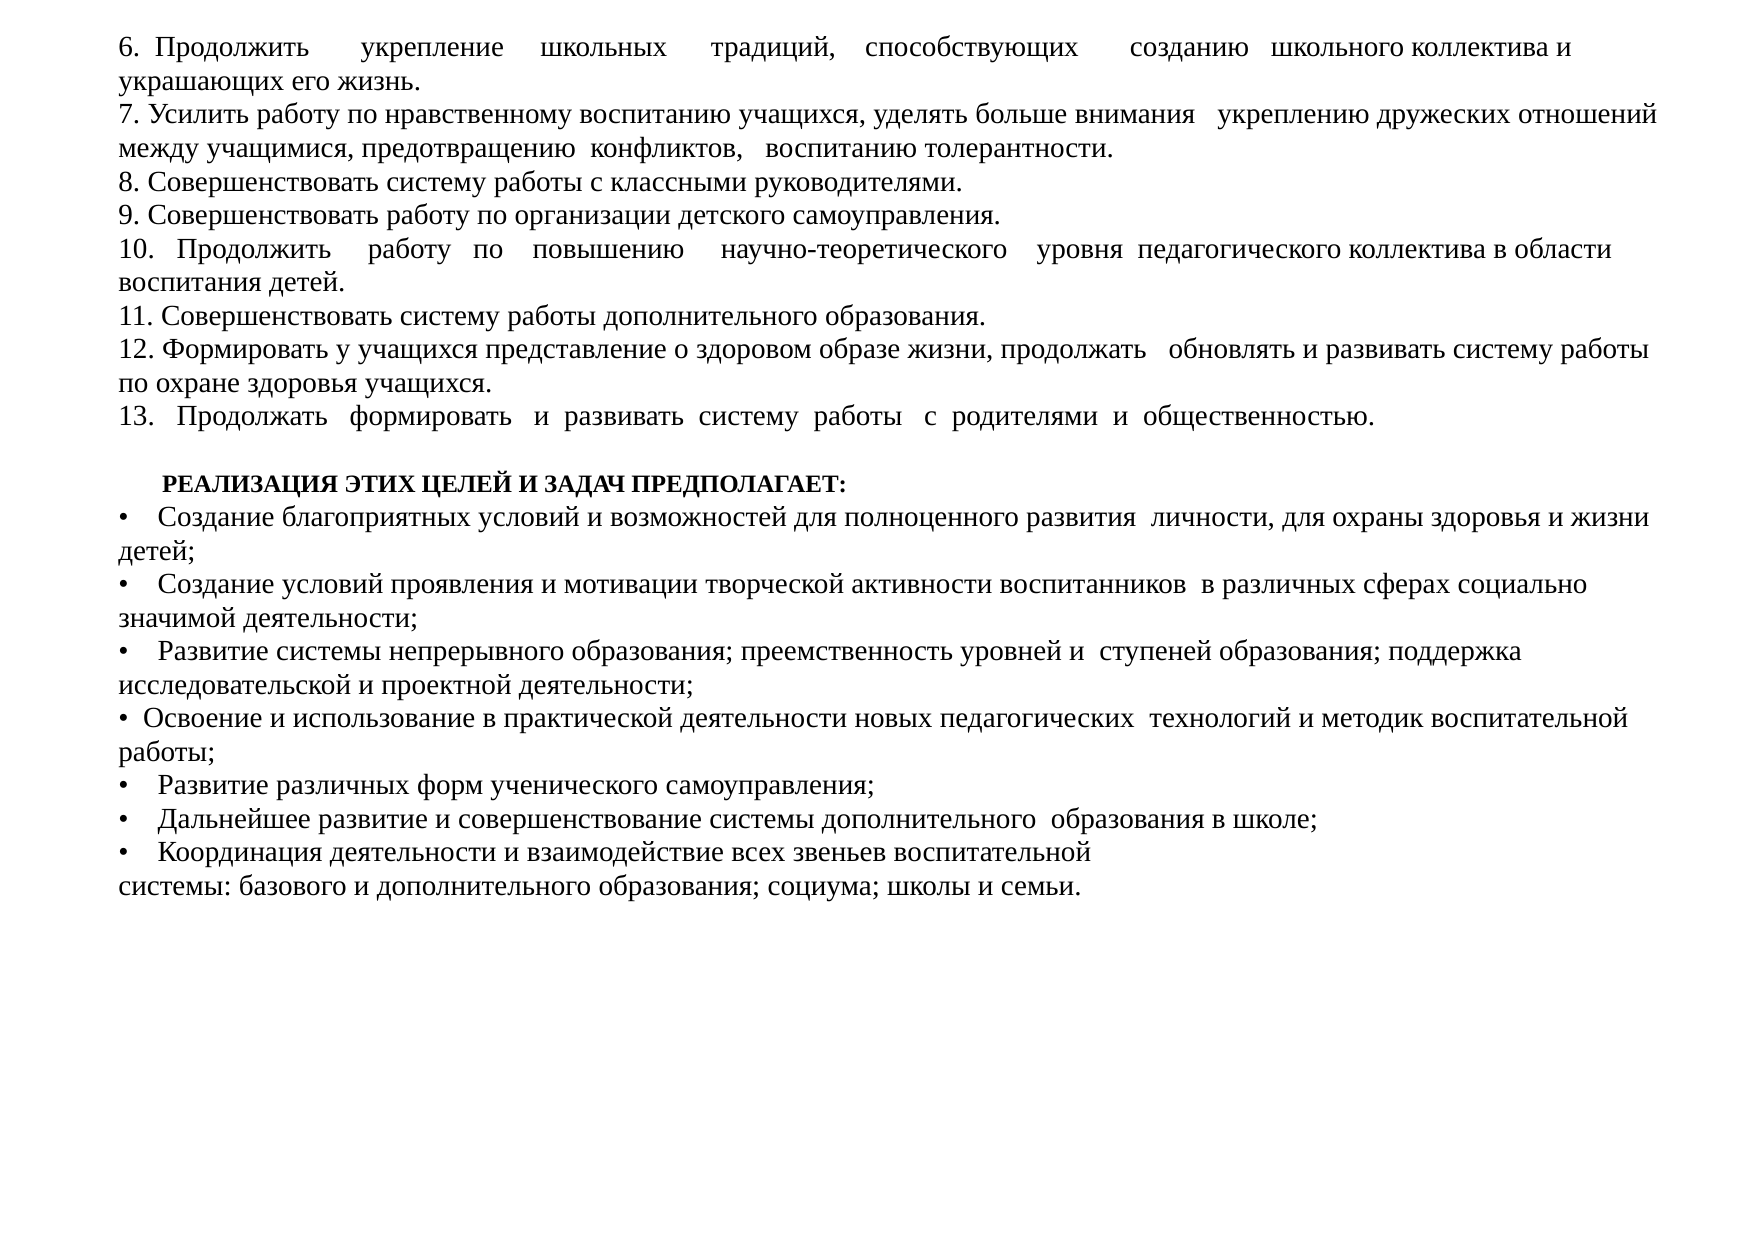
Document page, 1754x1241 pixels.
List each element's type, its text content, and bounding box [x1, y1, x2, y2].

text • Создание условий проявления и мотивации творческой активности воспитанников в различных сферах социально значимой деятельности; [118, 566, 1683, 633]
text • Координация деятельности и взаимодействие всех звеньев воспитательной [118, 834, 1683, 868]
text 11. Совершенствовать систему работы дополнительного образования. [118, 298, 1683, 331]
text РЕАЛИЗАЦИЯ ЭТИХ ЦЕЛЕЙ И ЗАДАЧ ПРЕДПОЛАГАЕТ: [118, 466, 1683, 499]
text • Дальнейшее развитие и совершенствование системы дополнительного образования в школе; [118, 801, 1683, 834]
text 6. Продолжить укрепление школьных традиций, способствующих созданию школьного коллектива и украшающих его жизнь. [118, 29, 1683, 97]
text 7. Усилить работу по нравственному воспитанию учащихся, уделять больше внимания укреплению дружеских отношений между учащимися, предотвращению конфликтов, воспитанию толерантности. [118, 97, 1683, 164]
text 10. Продолжить работу по повышению научно-теоретического уровня педагогического коллектива в области воспитания детей. [118, 231, 1683, 298]
text 13. Продолжать формировать и развивать систему работы с родителями и общественностью. [118, 398, 1683, 432]
text • Развитие различных форм ученического самоуправления; [118, 767, 1683, 801]
text системы: базового и дополнительного образования; социума; школы и семьи. [118, 868, 1683, 902]
text • Развитие системы непрерывного образования; преемственность уровней и ступеней образования; поддержка исследовательской и проектной деятельности; [118, 633, 1683, 700]
text 8. Совершенствовать систему работы с классными руководителями. [118, 164, 1683, 197]
text • Освоение и использование в практической деятельности новых педагогических технологий и методик воспитательной работы; [118, 700, 1683, 767]
text 12. Формировать у учащихся представление о здоровом образе жизни, продолжать обновлять и развивать систему работы по охране здоровья учащихся. [118, 331, 1683, 398]
text 9. Совершенствовать работу по организации детского самоуправления. [118, 197, 1683, 231]
text • Создание благоприятных условий и возможностей для полноценного развития личности, для охраны здоровья и жизни детей; [118, 499, 1683, 566]
